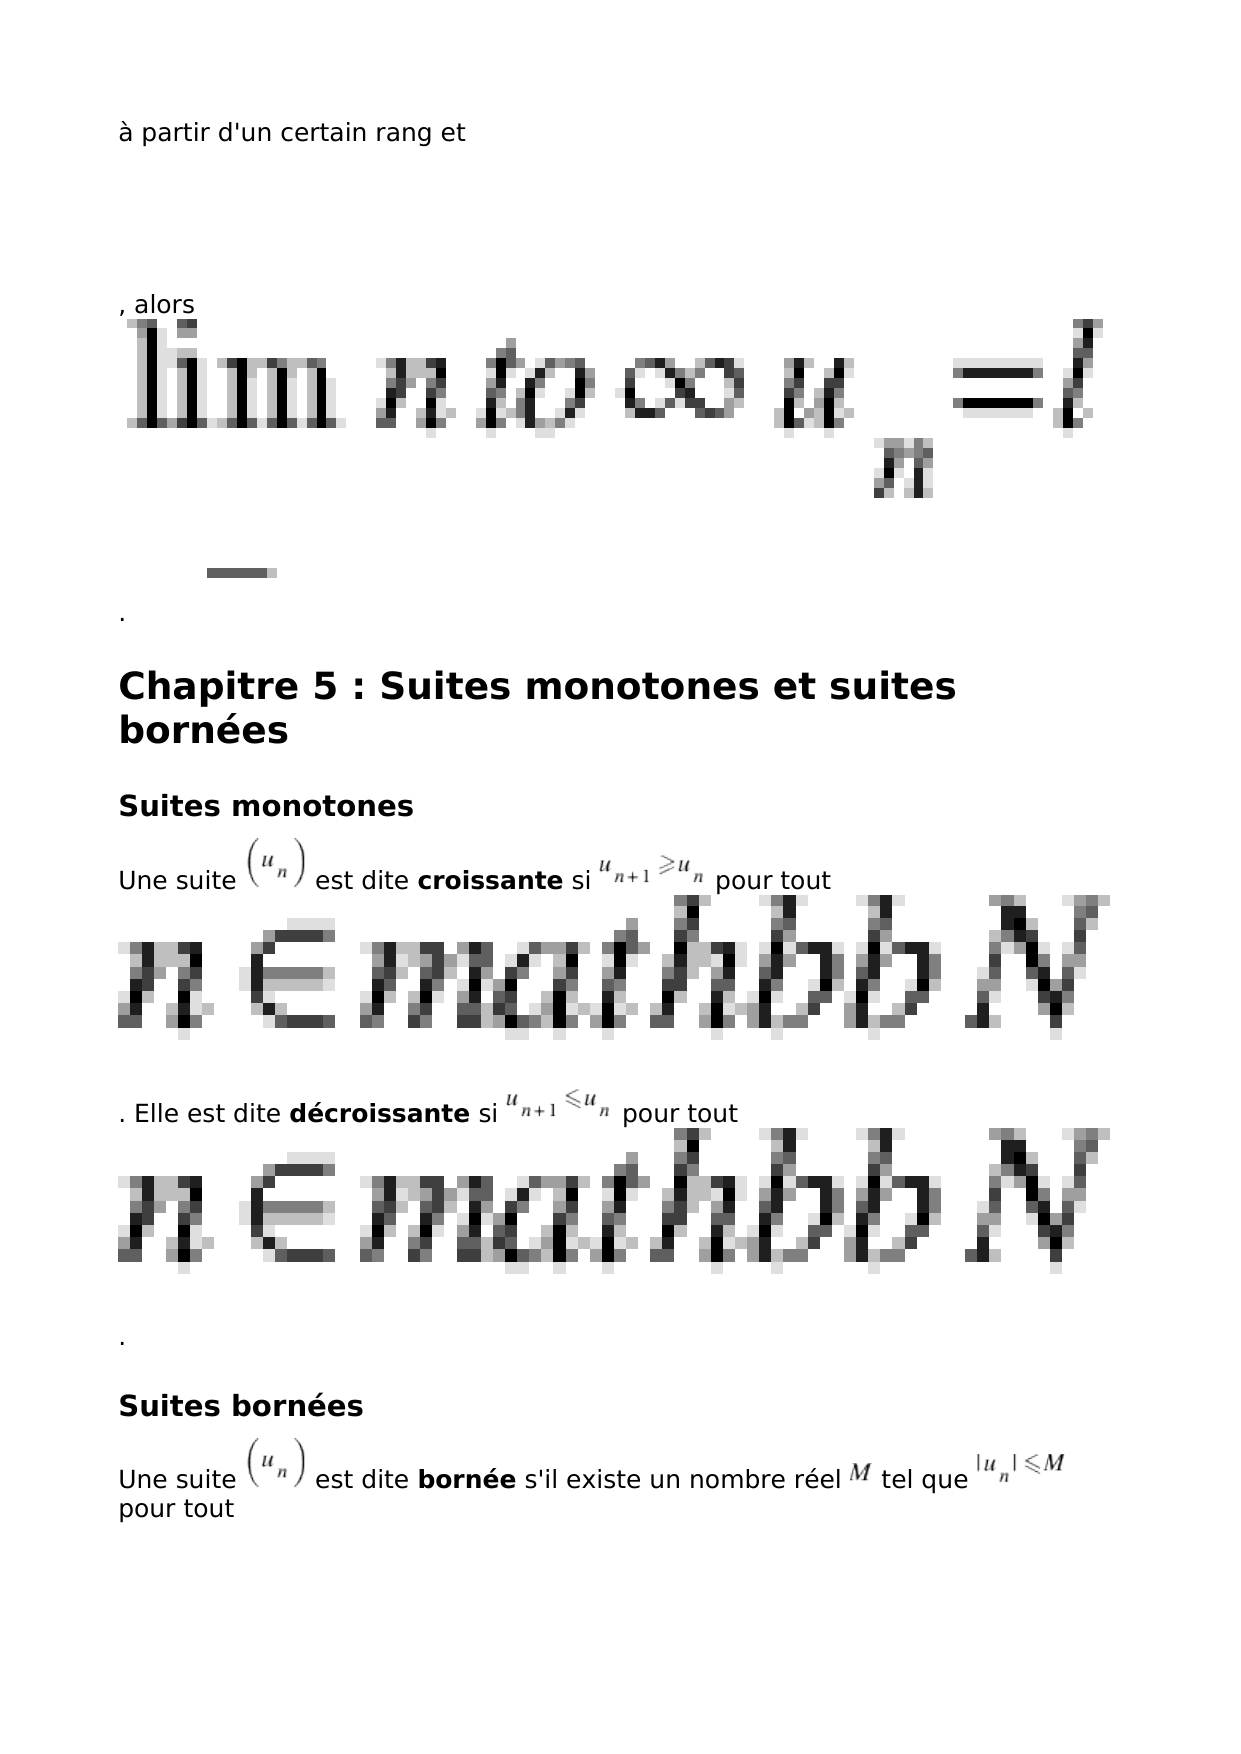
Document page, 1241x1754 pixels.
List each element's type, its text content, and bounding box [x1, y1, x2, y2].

text Une suite est dite croissante si pour tout [118, 836, 1122, 895]
text Une suite est dite bornée s'il existe un nombre réel tel que pour tout [118, 1435, 1122, 1523]
text . Elle est dite décroissante si pour tout [118, 1089, 1122, 1128]
subtitle Suites monotones [118, 789, 1122, 823]
picture [850, 1463, 874, 1489]
subtitle Suites bornées [118, 1389, 1122, 1423]
picture [118, 1128, 1123, 1323]
text . [118, 598, 1122, 627]
text à partir d'un certain rang et , alors [118, 118, 1122, 319]
picture [976, 1454, 1069, 1489]
subtitle Chapitre 5 : Suites monotones et suites bornées [118, 665, 1122, 752]
picture [244, 1435, 308, 1489]
picture [118, 895, 1123, 1123]
picture [244, 836, 308, 889]
picture [599, 854, 708, 889]
picture [118, 319, 1123, 598]
text . [118, 1323, 1122, 1351]
